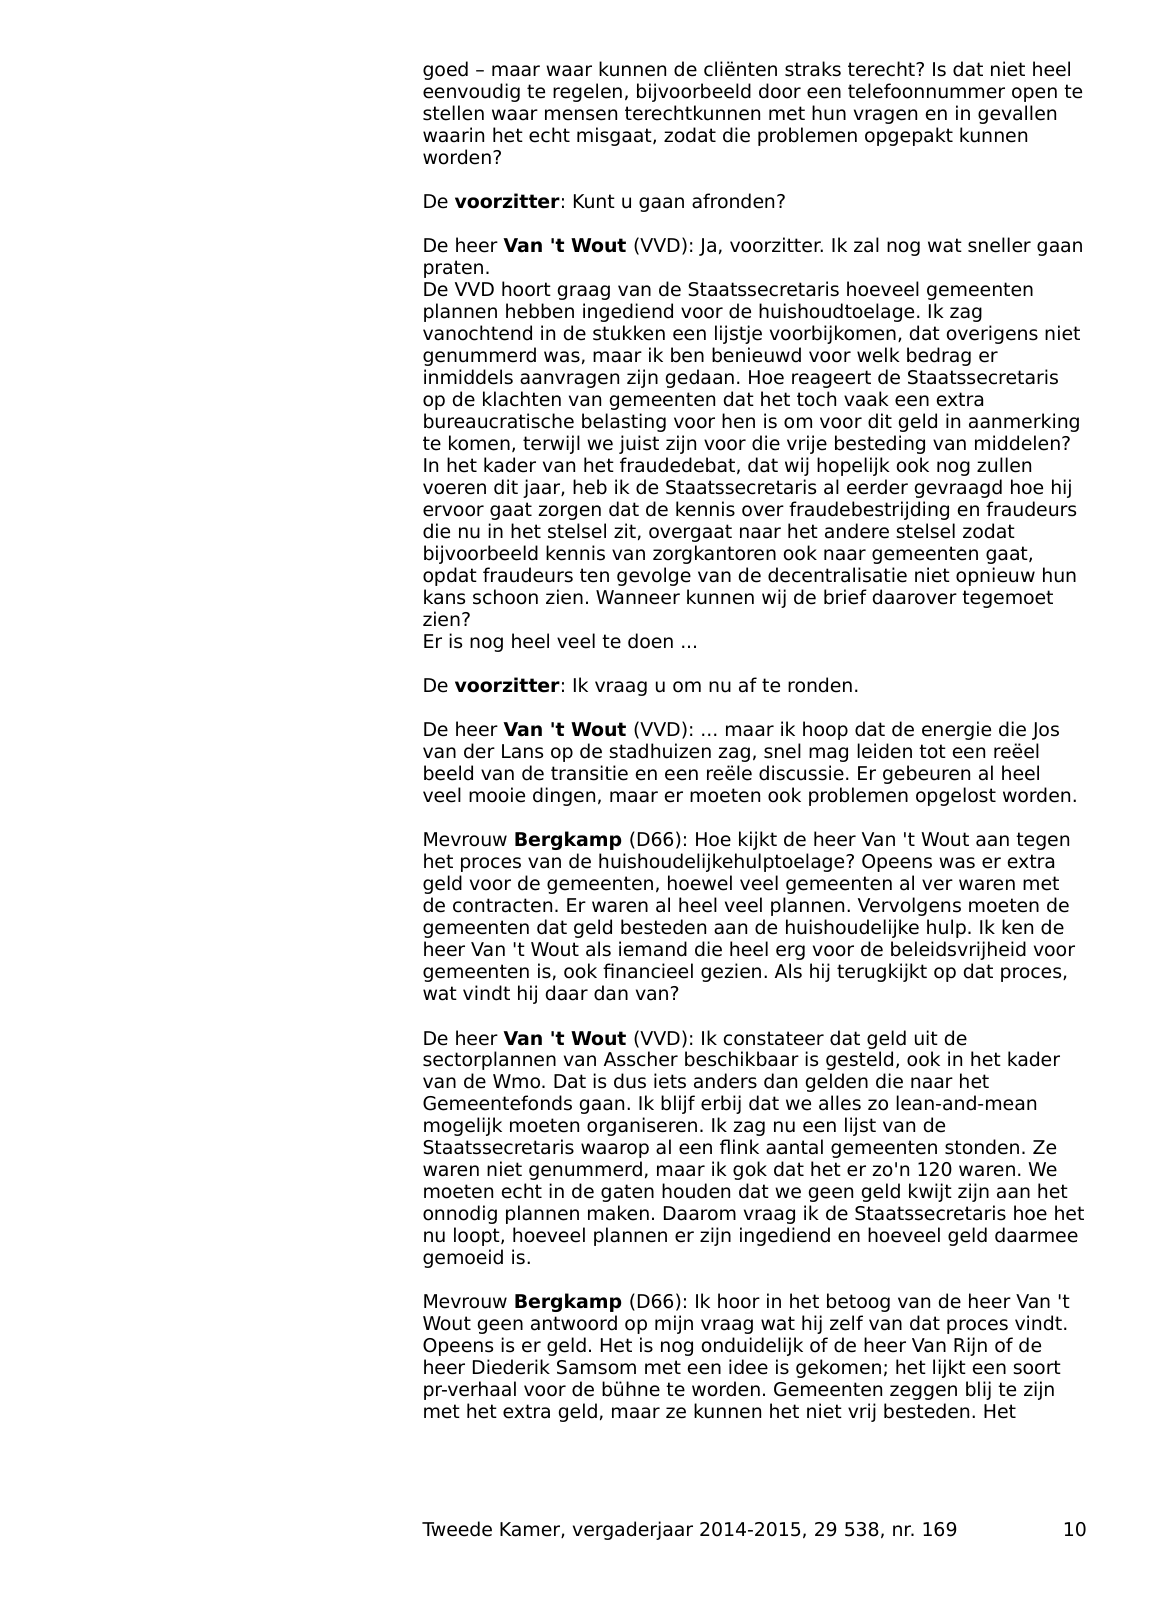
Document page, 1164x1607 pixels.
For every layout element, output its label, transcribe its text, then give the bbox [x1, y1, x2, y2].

text goed – maar waar kunnen de cliënten straks terecht? Is dat niet heel eenvoudig te regelen, bijvoorbeeld door een telefoonnummer open te stellen waar mensen terechtkunnen met hun vragen en in gevallen waarin het echt misgaat, zodat die problemen opgepakt kunnen worden? [422, 59, 1087, 169]
text De voorzitter: Ik vraag u om nu af te ronden. [422, 675, 1087, 697]
text Mevrouw Bergkamp (D66): Hoe kijkt de heer Van 't Wout aan tegen het proces van de huishoudelijkehulptoelage? Opeens was er extra geld voor de gemeenten, hoewel veel gemeenten al ver waren met de contracten. Er waren al heel veel plannen. Vervolgens moeten de gemeenten dat geld besteden aan de huishoudelijke hulp. Ik ken de heer Van 't Wout als iemand die heel erg voor de beleidsvrijheid voor gemeenten is, ook financieel gezien. Als hij terugkijkt op dat proces, wat vindt hij daar dan van? [422, 829, 1087, 1005]
text Er is nog heel veel te doen ... [422, 631, 1087, 653]
text De VVD hoort graag van de Staatssecretaris hoeveel gemeenten plannen hebben ingediend voor de huishoudtoelage. Ik zag vanochtend in de stukken een lijstje voorbijkomen, dat overigens niet genummerd was, maar ik ben benieuwd voor welk bedrag er inmiddels aanvragen zijn gedaan. Hoe reageert de Staatssecretaris op de klachten van gemeenten dat het toch vaak een extra bureaucratische belasting voor hen is om voor dit geld in aanmerking te komen, terwijl we juist zijn voor die vrije besteding van middelen? [422, 279, 1087, 455]
text Mevrouw Bergkamp (D66): Ik hoor in het betoog van de heer Van 't Wout geen antwoord op mijn vraag wat hij zelf van dat proces vindt. Opeens is er geld. Het is nog onduidelijk of de heer Van Rijn of de heer Diederik Samsom met een idee is gekomen; het lijkt een soort pr-verhaal voor de bühne te worden. Gemeenten zeggen blij te zijn met het extra geld, maar ze kunnen het niet vrij besteden. Het [422, 1291, 1087, 1423]
text In het kader van het fraudedebat, dat wij hopelijk ook nog zullen voeren dit jaar, heb ik de Staatssecretaris al eerder gevraagd hoe hij ervoor gaat zorgen dat de kennis over fraudebestrijding en fraudeurs die nu in het stelsel zit, overgaat naar het andere stelsel zodat bijvoorbeeld kennis van zorgkantoren ook naar gemeenten gaat, opdat fraudeurs ten gevolge van de decentralisatie niet opnieuw hun kans schoon zien. Wanneer kunnen wij de brief daarover tegemoet zien? [422, 455, 1087, 631]
text De heer Van 't Wout (VVD): Ja, voorzitter. Ik zal nog wat sneller gaan praten. [422, 235, 1087, 279]
text De heer Van 't Wout (VVD): ... maar ik hoop dat de energie die Jos van der Lans op de stadhuizen zag, snel mag leiden tot een reëel beeld van de transitie en een reële discussie. Er gebeuren al heel veel mooie dingen, maar er moeten ook problemen opgelost worden. [422, 719, 1087, 807]
text De heer Van 't Wout (VVD): Ik constateer dat geld uit de sectorplannen van Asscher beschikbaar is gesteld, ook in het kader van de Wmo. Dat is dus iets anders dan gelden die naar het Gemeentefonds gaan. Ik blijf erbij dat we alles zo lean-and-mean mogelijk moeten organiseren. Ik zag nu een lijst van de Staatssecretaris waarop al een flink aantal gemeenten stonden. Ze waren niet genummerd, maar ik gok dat het er zo'n 120 waren. We moeten echt in de gaten houden dat we geen geld kwijt zijn aan het onnodig plannen maken. Daarom vraag ik de Staatssecretaris hoe het nu loopt, hoeveel plannen er zijn ingediend en hoeveel geld daarmee gemoeid is. [422, 1027, 1087, 1269]
text De voorzitter: Kunt u gaan afronden? [422, 191, 1087, 213]
